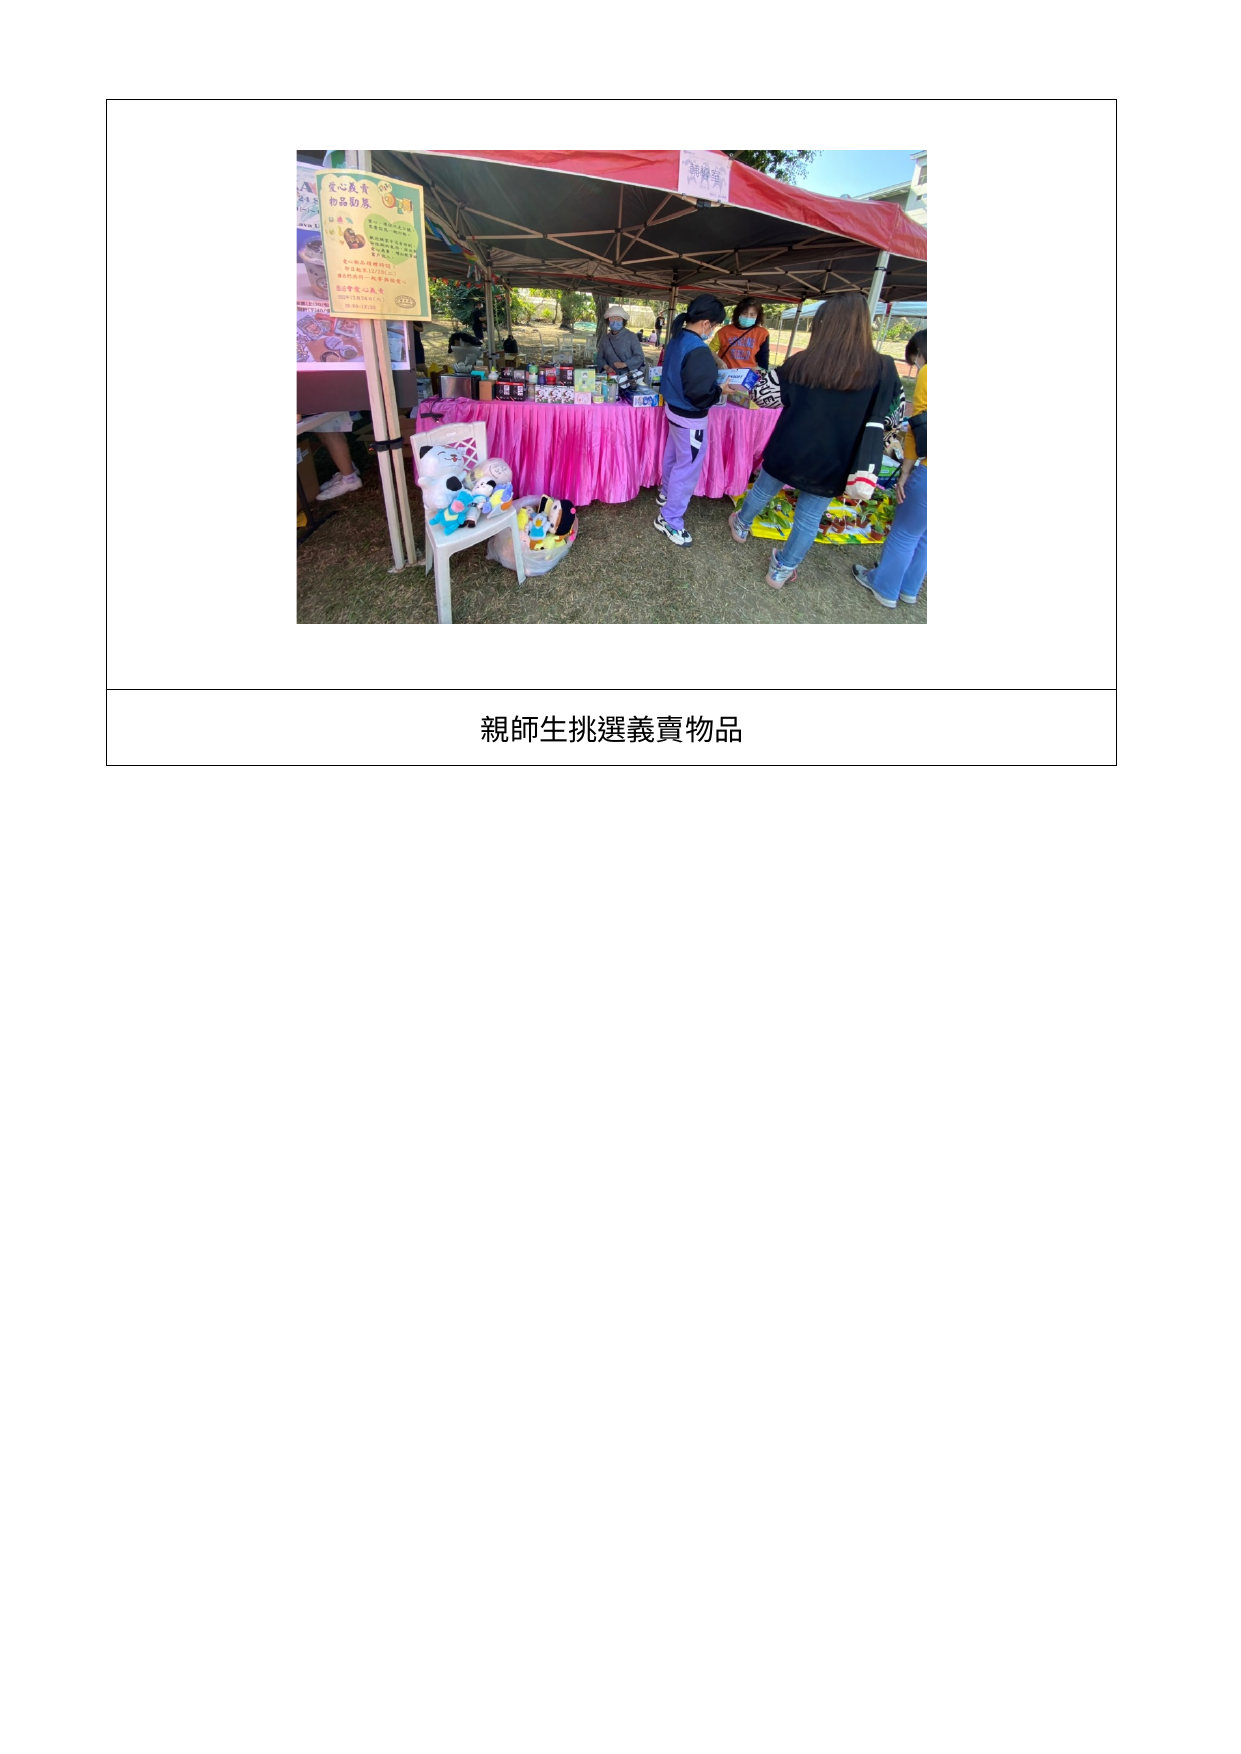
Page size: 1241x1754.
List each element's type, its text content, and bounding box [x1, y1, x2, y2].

table_cell 親師生挑選義賣物品 [107, 690, 1116, 765]
table_cell [107, 100, 1116, 689]
picture [296, 150, 927, 624]
